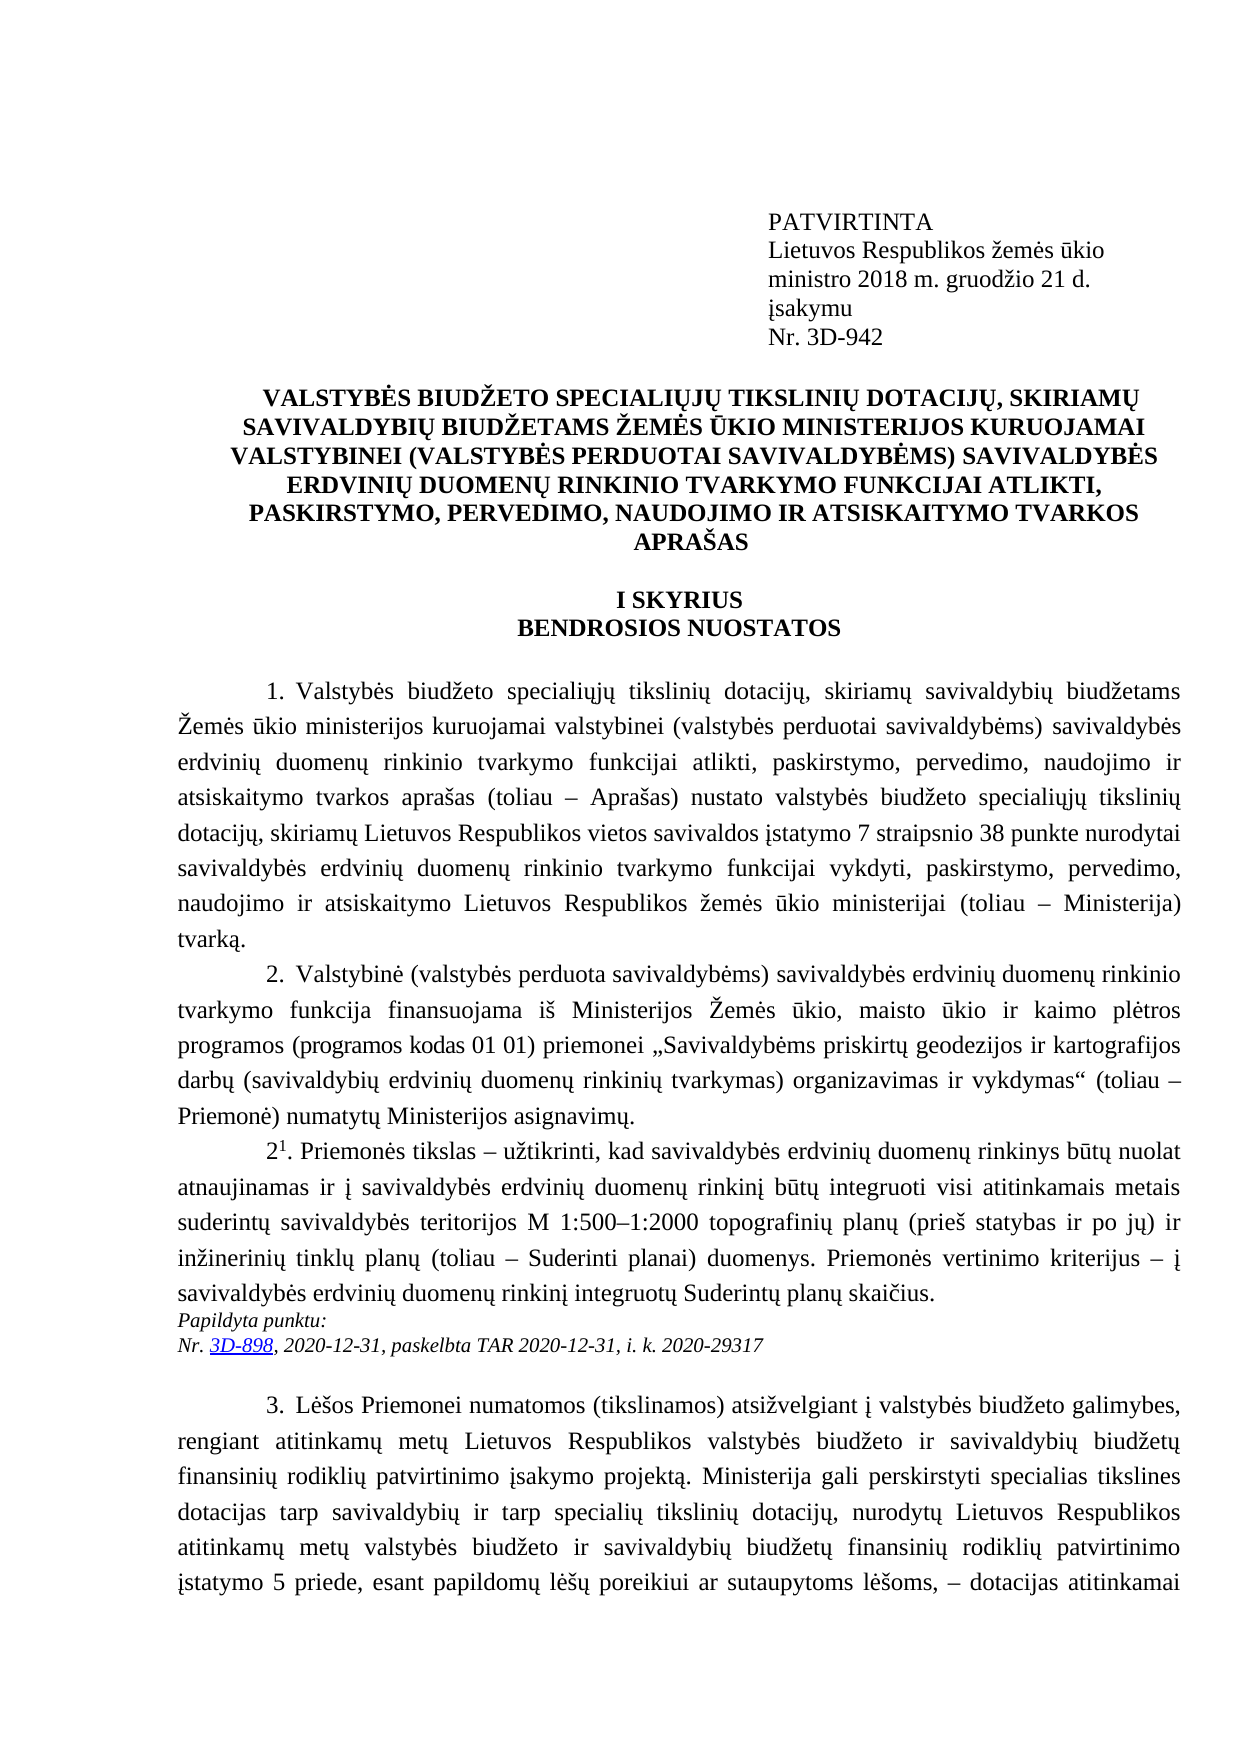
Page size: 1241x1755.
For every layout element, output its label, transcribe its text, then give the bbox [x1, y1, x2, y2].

text ministro 2018 m. gruodžio 21 d. įsakymu [768, 264, 1181, 322]
text Patvirtinta [768, 207, 1181, 235]
text I SKYRIUS [177, 585, 1181, 613]
text Nr. 3D-898, 2020-12-31, paskelbta TAR 2020-12-31, i. k. 2020-29317 [177, 1332, 1181, 1357]
text 2. Valstybinė (valstybės perduota savivaldybėms) savivaldybės erdvinių duomenų rinkinio tvarkymo funkcija finansuojama iš Ministerijos Žemės ūkio, maisto ūkio ir kaimo plėtros programos (programos kodas 01 01) priemonei „Savivaldybėms priskirtų geodezijos ir kartografijos darbų (savivaldybių erdvinių duomenų rinkinių tvarkymas) organizavimas ir vykdymas“ (toliau – Priemonė) numatytų Ministerijos asignavimų. [177, 954, 1181, 1131]
text 3. Lėšos Priemonei numatomos (tikslinamos) atsižvelgiant į valstybės biudžeto galimybes, rengiant atitinkamų metų Lietuvos Respublikos valstybės biudžeto ir savivaldybių biudžetų finansinių rodiklių patvirtinimo įsakymo projektą. Ministerija gali perskirstyti specialias tikslines dotacijas tarp savivaldybių ir tarp specialių tikslinių dotacijų, nurodytų Lietuvos Respublikos atitinkamų metų valstybės biudžeto ir savivaldybių biudžetų finansinių rodiklių patvirtinimo įstatymo 5 priede, esant papildomų lėšų poreikiui ar sutaupytoms lėšoms, – dotacijas atitinkamai [177, 1385, 1181, 1598]
text Lietuvos Respublikos žemės ūkio [768, 235, 1181, 264]
text BENDROSIOS NUOSTATOS [177, 613, 1181, 642]
text VALSTYBĖS BIUDŽETO SPECIALIŲJŲ TIKSLINIŲ DOTACIJŲ, SKIRIAMŲ SAVIVALDYBIŲ BIUDŽETAMS ŽEMĖS ŪKIO MINISTERIJOS KURUOJAMAI VALSTYBINEI (VALSTYBĖS PERDUOTAI SAVIVALDYBĖMS) SAVIVALDYBĖS ERDVINIŲ DUOMENŲ RINKINIO TVARKYMO FUNKCIJAI ATLIKTI, PASKIRSTYMO, PERVEDIMO, NAUDOJIMO IR ATSISKAITYMO TVARKOS APRAŠAS [207, 383, 1181, 556]
text Papildyta punktu: [177, 1308, 1181, 1332]
text 1. Valstybės biudžeto specialiųjų tikslinių dotacijų, skiriamų savivaldybių biudžetams Žemės ūkio ministerijos kuruojamai valstybinei (valstybės perduotai savivaldybėms) savivaldybės erdvinių duomenų rinkinio tvarkymo funkcijai atlikti, paskirstymo, pervedimo, naudojimo ir atsiskaitymo tvarkos aprašas (toliau – Aprašas) nustato valstybės biudžeto specialiųjų tikslinių dotacijų, skiriamų Lietuvos Respublikos vietos savivaldos įstatymo 7 straipsnio 38 punkte nurodytai savivaldybės erdvinių duomenų rinkinio tvarkymo funkcijai vykdyti, paskirstymo, pervedimo, naudojimo ir atsiskaitymo Lietuvos Respublikos žemės ūkio ministerijai (toliau – Ministerija) tvarką. [177, 671, 1181, 954]
text Nr. 3D-942 [768, 322, 1181, 350]
text 21. Priemonės tikslas – užtikrinti, kad savivaldybės erdvinių duomenų rinkinys būtų nuolat atnaujinamas ir į savivaldybės erdvinių duomenų rinkinį būtų integruoti visi atitinkamais metais suderintų savivaldybės teritorijos M 1:500–1:2000 topografinių planų (prieš statybas ir po jų) ir inžinerinių tinklų planų (toliau – Suderinti planai) duomenys. Priemonės vertinimo kriterijus – į savivaldybės erdvinių duomenų rinkinį integruotų Suderintų planų skaičius. [177, 1131, 1181, 1308]
